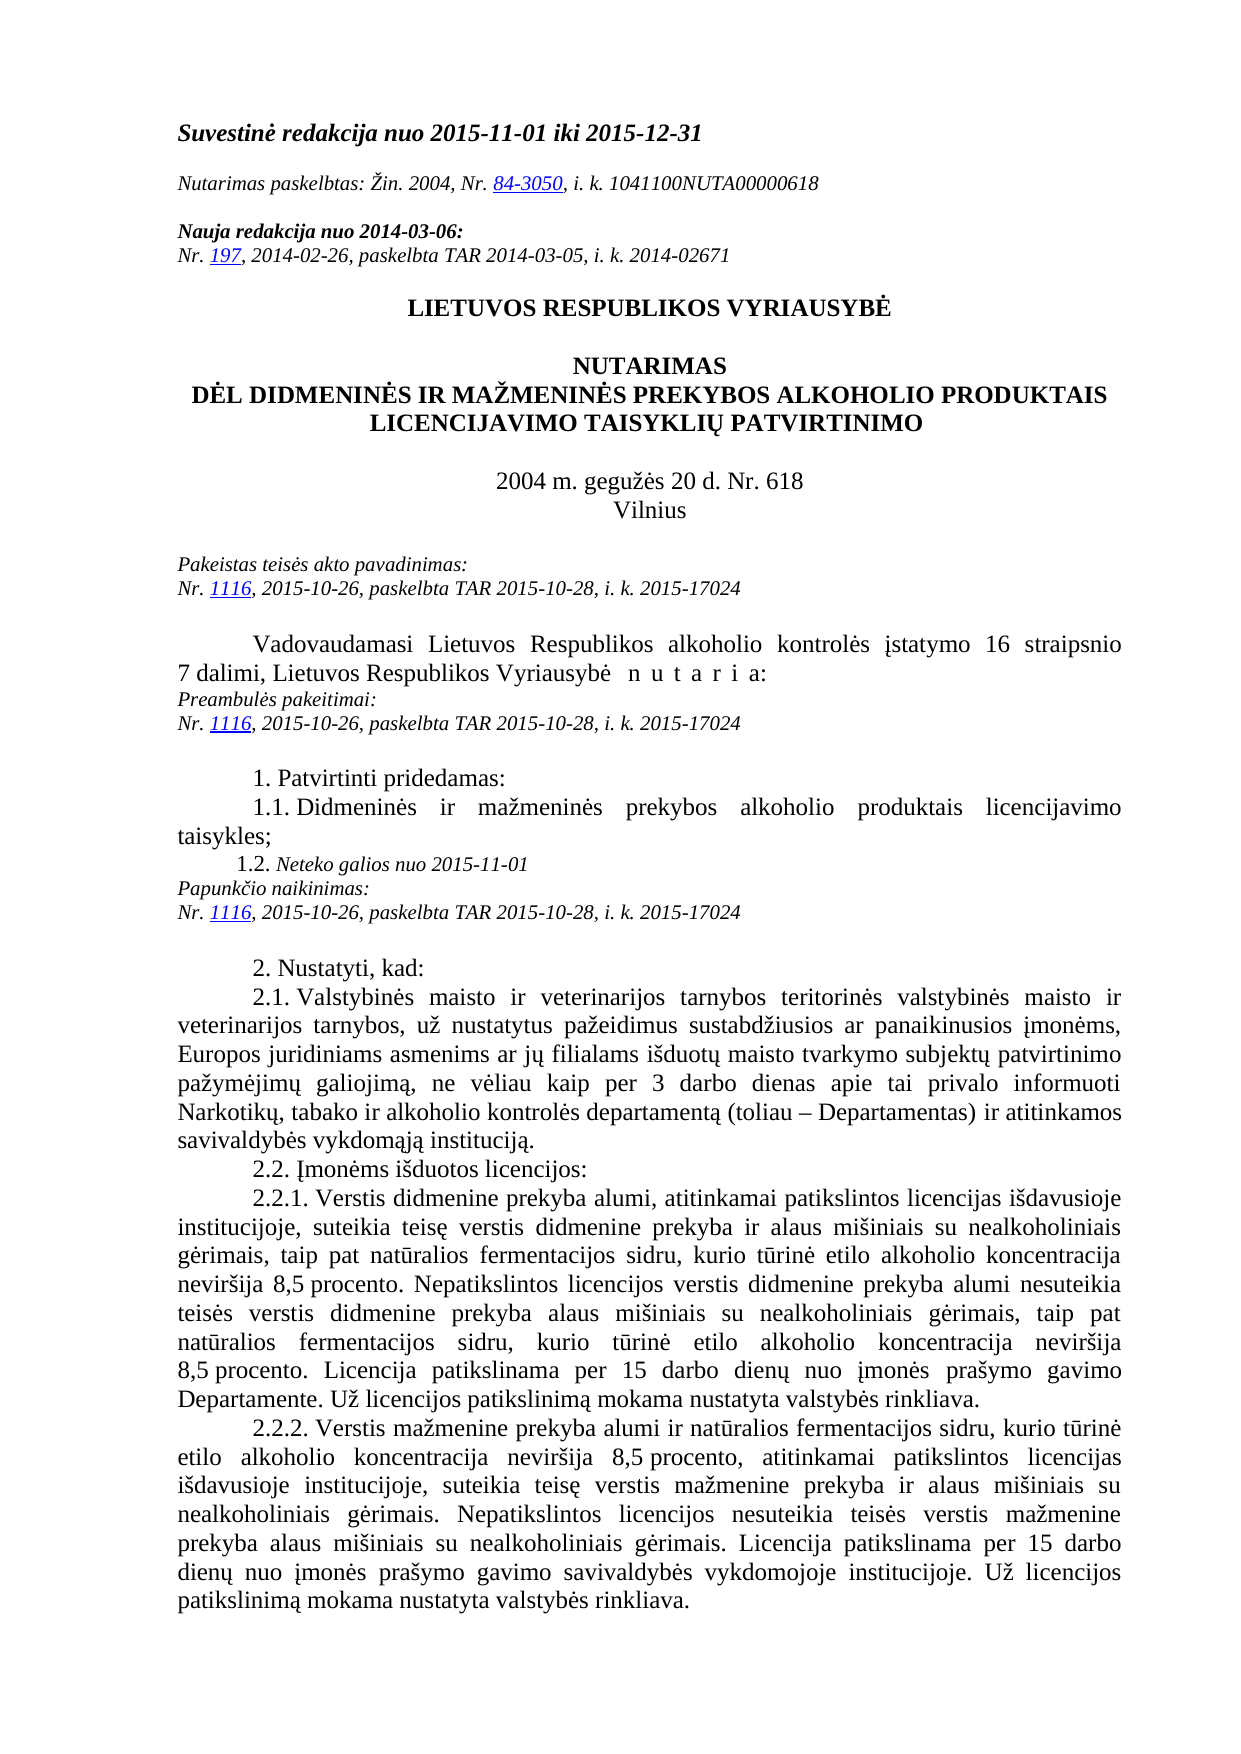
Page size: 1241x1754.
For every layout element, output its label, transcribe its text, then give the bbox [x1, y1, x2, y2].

text 1. Patvirtinti pridedamas: [177, 763, 1122, 792]
text 2.2.1. Verstis didmenine prekyba alumi, atitinkamai patikslintos licencijas išdavusioje institucijoje, suteikia teisę verstis didmenine prekyba ir alaus mišiniais su nealkoholiniais gėrimais, taip pat natūralios fermentacijos sidru, kurio tūrinė etilo alkoholio koncentracija neviršija 8,5 procento. Nepatikslintos licencijos verstis didmenine prekyba alumi nesuteikia teisės verstis didmenine prekyba alaus mišiniais su nealkoholiniais gėrimais, taip pat natūralios fermentacijos sidru, kurio tūrinė etilo alkoholio koncentracija neviršija 8,5 procento. Licencija patikslinama per 15 darbo dienų nuo įmonės prašymo gavimo Departamente. Už licencijos patikslinimą mokama nustatyta valstybės rinkliava. [177, 1183, 1122, 1413]
text 2.1. Valstybinės maisto ir veterinarijos tarnybos teritorinės valstybinės maisto ir veterinarijos tarnybos, už nustatytus pažeidimus sustabdžiusios ar panaikinusios įmonėms, Europos juridiniams asmenims ar jų filialams išduotų maisto tvarkymo subjektų patvirtinimo pažymėjimų galiojimą, ne vėliau kaip per 3 darbo dienas apie tai privalo informuoti Narkotikų, tabako ir alkoholio kontrolės departamentą (toliau – Departamentas) ir atitinkamos savivaldybės vykdomąją instituciją. [177, 982, 1122, 1154]
text Papunkčio naikinimas: [177, 876, 1122, 900]
text Nr. 1116, 2015-10-26, paskelbta TAR 2015-10-28, i. k. 2015-17024 [177, 900, 1122, 924]
text LIETUVOS RESPUBLIKOS VYRIAUSYBĖ [177, 293, 1122, 322]
text 2.2. Įmonėms išduotos licencijos: [177, 1154, 1122, 1183]
text Nutarimas paskelbtas: Žin. 2004, Nr. 84-3050, i. k. 1041100NUTA00000618 [177, 171, 1122, 195]
text Nauja redakcija nuo 2014-03-06: [177, 219, 1122, 243]
text 2. Nustatyti, kad: [177, 953, 1122, 982]
text Preambulės pakeitimai: [177, 687, 1122, 711]
text Vilnius [177, 495, 1122, 523]
text Vadovaudamasi Lietuvos Respublikos alkoholio kontrolės įstatymo 16 straipsnio 7 dalimi, Lietuvos Respublikos Vyriausybė nutaria: [177, 629, 1122, 687]
text Nr. 197, 2014-02-26, paskelbta TAR 2014-03-05, i. k. 2014-02671 [177, 243, 1122, 267]
text 2004 m. gegužės 20 d. Nr. 618 [177, 466, 1122, 495]
text Pakeistas teisės akto pavadinimas: [177, 552, 1122, 576]
text NUTARIMAS [177, 351, 1122, 380]
text 1.2. Neteko galios nuo 2015-11-01 [177, 850, 1122, 876]
text 1.1. Didmeninės ir mažmeninės prekybos alkoholio produktais licencijavimo taisykles; [177, 792, 1122, 850]
text Suvestinė redakcija nuo 2015-11-01 iki 2015-12-31 [177, 118, 1122, 147]
text DĖL DIDMENINĖS IR MAŽMENINĖS PREKYBOS ALKOHOLIO PRODUKTAIS LICENCIJAVIMO TAISYKLIŲ PATVIRTINIMO [177, 380, 1122, 437]
text 2.2.2. Verstis mažmenine prekyba alumi ir natūralios fermentacijos sidru, kurio tūrinė etilo alkoholio koncentracija neviršija 8,5 procento, atitinkamai patikslintos licencijas išdavusioje institucijoje, suteikia teisę verstis mažmenine prekyba ir alaus mišiniais su nealkoholiniais gėrimais. Nepatikslintos licencijos nesuteikia teisės verstis mažmenine prekyba alaus mišiniais su nealkoholiniais gėrimais. Licencija patikslinama per 15 darbo dienų nuo įmonės prašymo gavimo savivaldybės vykdomojoje institucijoje. Už licencijos patikslinimą mokama nustatyta valstybės rinkliava. [177, 1413, 1122, 1614]
text Nr. 1116, 2015-10-26, paskelbta TAR 2015-10-28, i. k. 2015-17024 [177, 576, 1122, 600]
text Nr. 1116, 2015-10-26, paskelbta TAR 2015-10-28, i. k. 2015-17024 [177, 711, 1122, 735]
